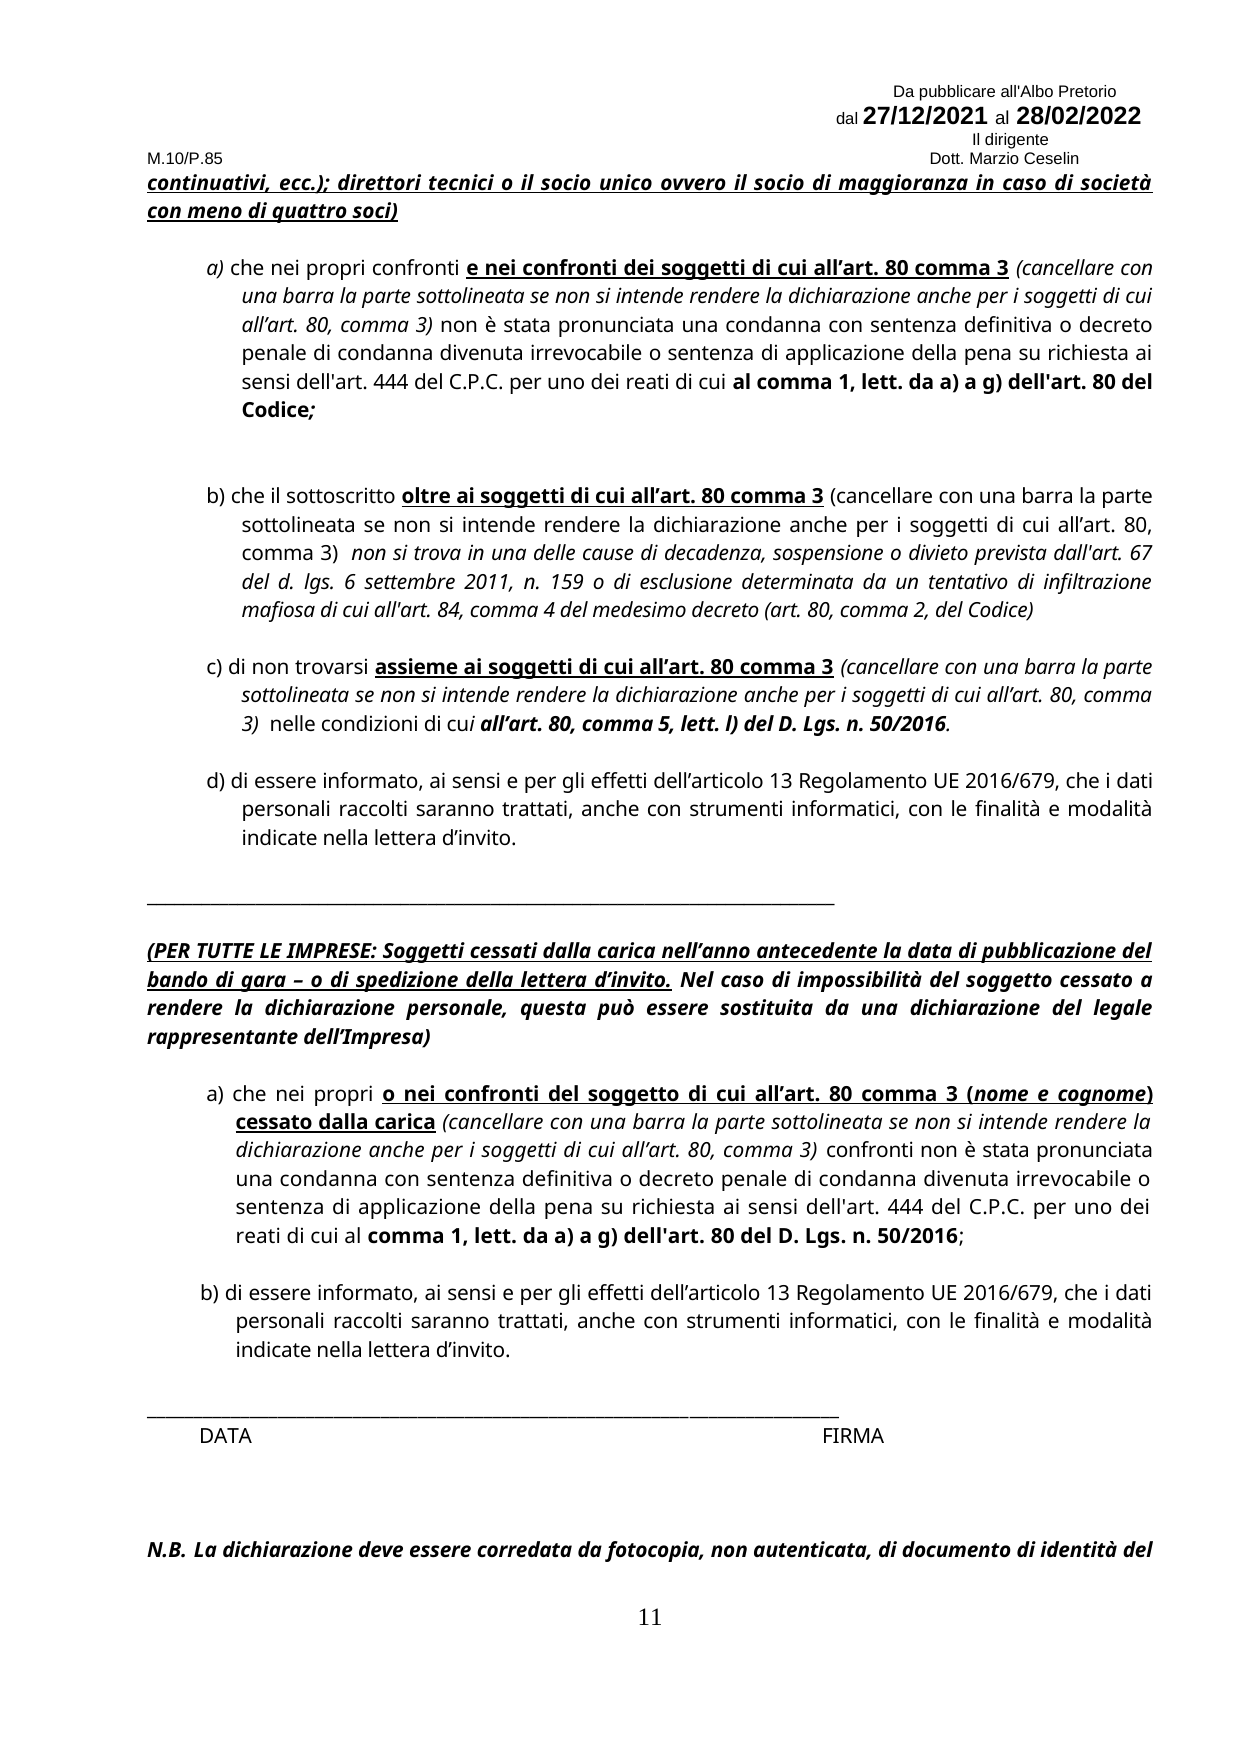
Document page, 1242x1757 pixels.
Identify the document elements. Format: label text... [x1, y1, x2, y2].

text ____________________________________________________________________________ [147, 880, 1153, 908]
text b) che il sottoscritto oltre ai soggetti di cui all’art. 80 comma 3 (cancellare con una barra la parte sottolineata se non si intende rendere la dichiarazione anche per i soggetti di cui all’art. 80, comma 3) non si trova in una delle cause di decadenza, sospensione o divieto prevista dall'art. 67 del d. lgs. 6 settembre 2011, n. 159 o di esclusione determinata da un tentativo di infiltrazione mafiosa di cui all'art. 84, comma 4 del medesimo decreto (art. 80, comma 2, del Codice) [206, 482, 1153, 624]
text con meno di quattro soci) [147, 193, 1153, 224]
text b) di essere informato, ai sensi e per gli effetti dell’articolo 13 Regolamento UE 2016/679, che i dati personali raccolti saranno trattati, anche con strumenti informatici, con le finalità e modalità indicate nella lettera d’invito. [200, 1278, 1153, 1363]
text d) di essere informato, ai sensi e per gli effetti dell’articolo 13 Regolamento UE 2016/679, che i dati personali raccolti saranno trattati, anche con strumenti informatici, con le finalità e modalità indicate nella lettera d’invito. [206, 766, 1153, 851]
text c) di non trovarsi assieme ai soggetti di cui all’art. 80 comma 3 (cancellare con una barra la parte sottolineata se non si intende rendere la dichiarazione anche per i soggetti di cui all’art. 80, comma 3) nelle condizioni di cui all’art. 80, comma 5, lett. l) del D. Lgs. n. 50/2016. [206, 652, 1153, 737]
text continuativi, ecc.); direttori tecnici o il socio unico ovvero il socio di maggioranza in caso di società [147, 168, 1153, 192]
text (PER TUTTE LE IMPRESE: Soggetti cessati dalla carica nell’anno antecedente la data di pubblicazione del bando di gara – o di spedizione della lettera d’invito. Nel caso di impossibilità del soggetto cessato a rendere la dichiarazione personale, questa può essere sostituita da una dichiarazione del legale rappresentante dell’Impresa) [147, 937, 1153, 1050]
text a) che nei propri confronti e nei confronti dei soggetti di cui all’art. 80 comma 3 (cancellare con una barra la parte sottolineata se non si intende rendere la dichiarazione anche per i soggetti di cui all’art. 80, comma 3) non è stata pronunciata una condanna con sentenza definitiva o decreto penale di condanna divenuta irrevocabile o sentenza di applicazione della pena su richiesta ai sensi dell'art. 444 del C.P.C. per uno dei reati di cui al comma 1, lett. da a) a g) dell'art. 80 del Codice; [206, 253, 1153, 424]
text __________________________________________________________________________ [147, 1393, 1147, 1421]
text DATA FIRMA [147, 1421, 1153, 1449]
text a) che nei propri o nei confronti del soggetto di cui all’art. 80 comma 3 (nome e cognome) cessato dalla carica (cancellare con una barra la parte sottolineata se non si intende rendere la dichiarazione anche per i soggetti di cui all’art. 80, comma 3) confronti non è stata pronunciata una condanna con sentenza definitiva o decreto penale di condanna divenuta irrevocabile o sentenza di applicazione della pena su richiesta ai sensi dell'art. 444 del C.P.C. per uno dei reati di cui al comma 1, lett. da a) a g) dell'art. 80 del D. Lgs. n. 50/2016; [206, 1079, 1153, 1249]
text N.B. La dichiarazione deve essere corredata da fotocopia, non autenticata, di documento di identità del [147, 1535, 1153, 1563]
